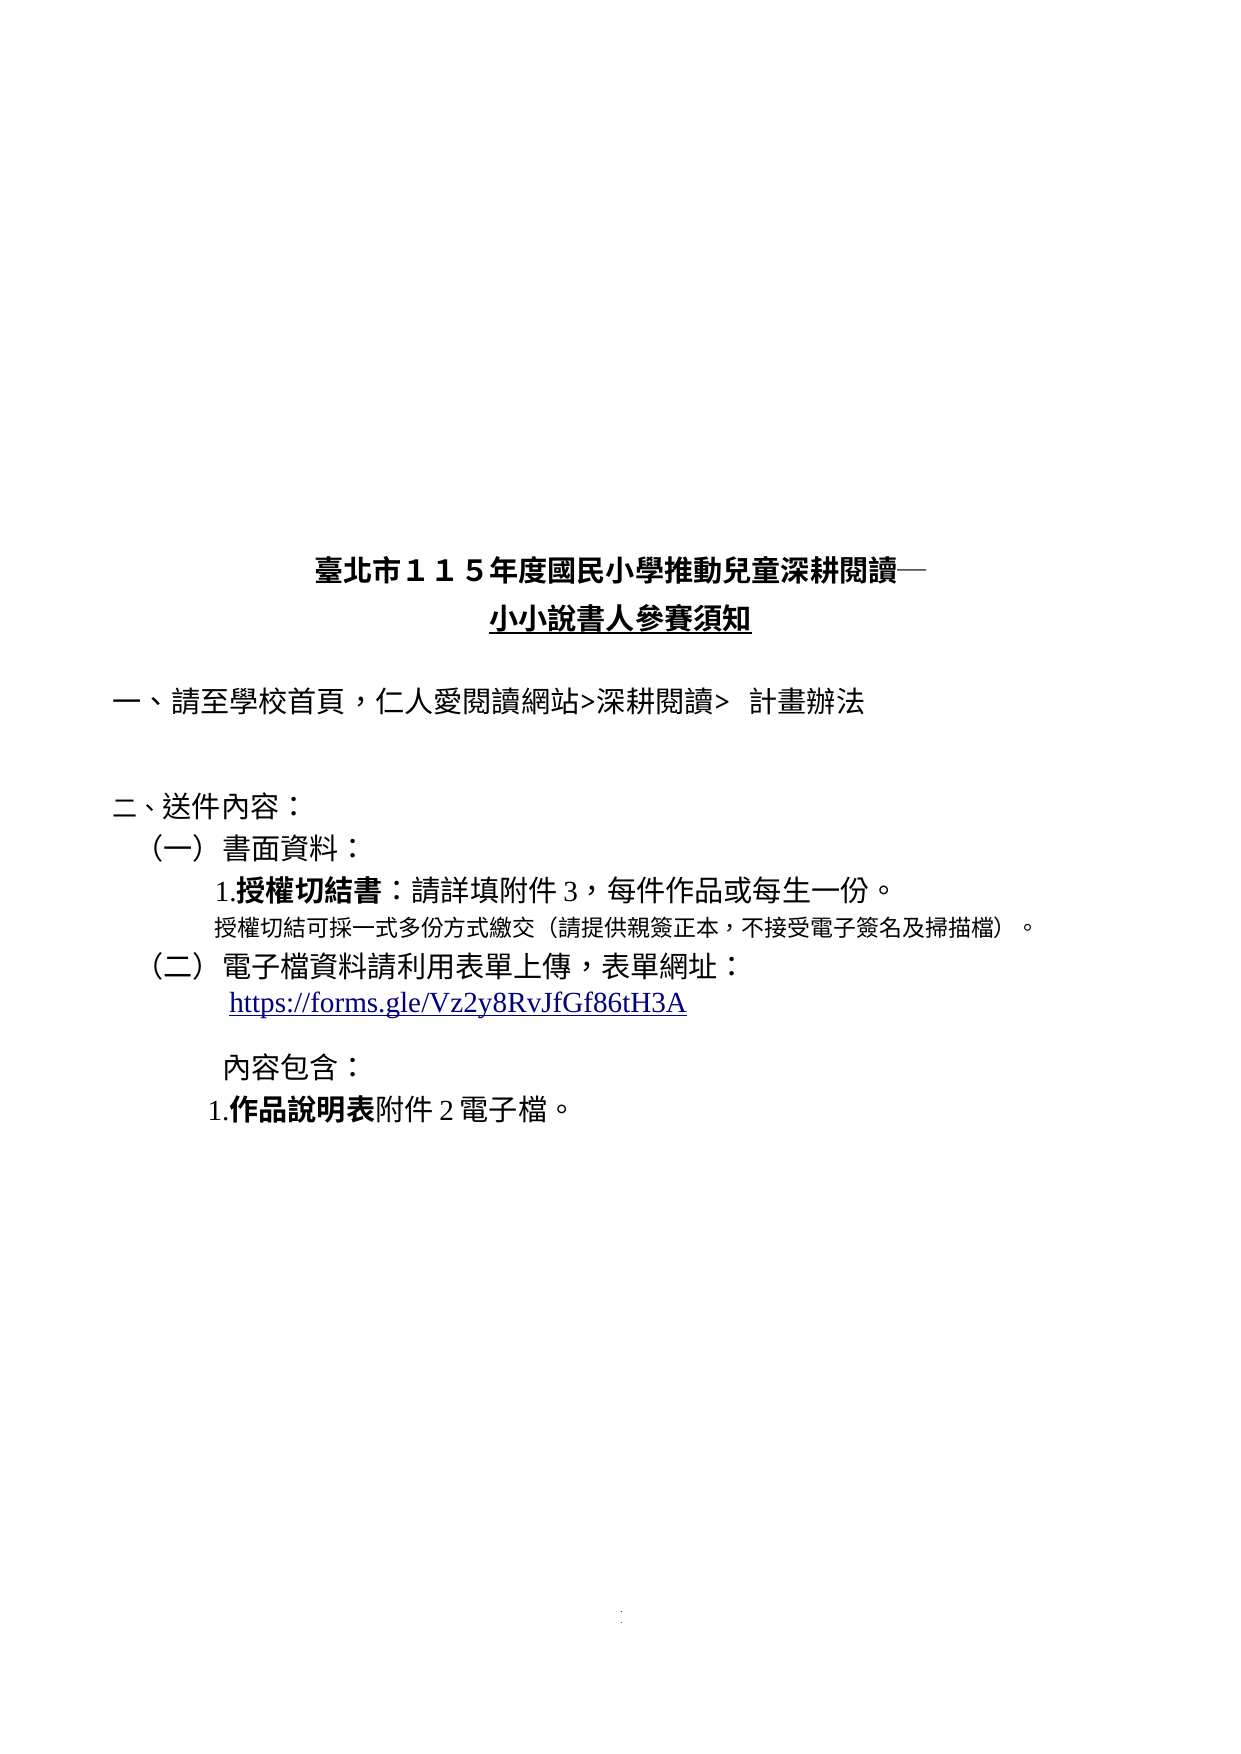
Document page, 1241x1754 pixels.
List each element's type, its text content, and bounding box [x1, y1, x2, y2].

text https://forms.gle/Vz2y8RvJfGf86tH3A [112, 986, 1128, 1019]
text 1.授權切結書：請詳填附件3，每件作品或每生一份。 [112, 868, 1128, 910]
text 臺北市１１５年度國民小學推動兒童深耕閱讀─ [112, 527, 1128, 589]
text 一、請至學校首頁，仁人愛閱讀網站>深耕閱讀> 計畫辦法 [112, 658, 1128, 721]
text （一）書面資料： [112, 826, 1128, 868]
text 1.作品說明表附件2電子檔。 [185, 1087, 1128, 1129]
text 內容包含： [112, 1044, 1128, 1087]
text 授權切結可採一式多份方式繳交（請提供親簽正本，不接受電子簽名及掃描檔）。 [112, 910, 1128, 943]
text （二）電子檔資料請利用表單上傳，表單網址： [112, 943, 1128, 986]
text 小小說書人參賽須知 [112, 589, 1128, 639]
text 二、送件內容： [112, 783, 1128, 826]
